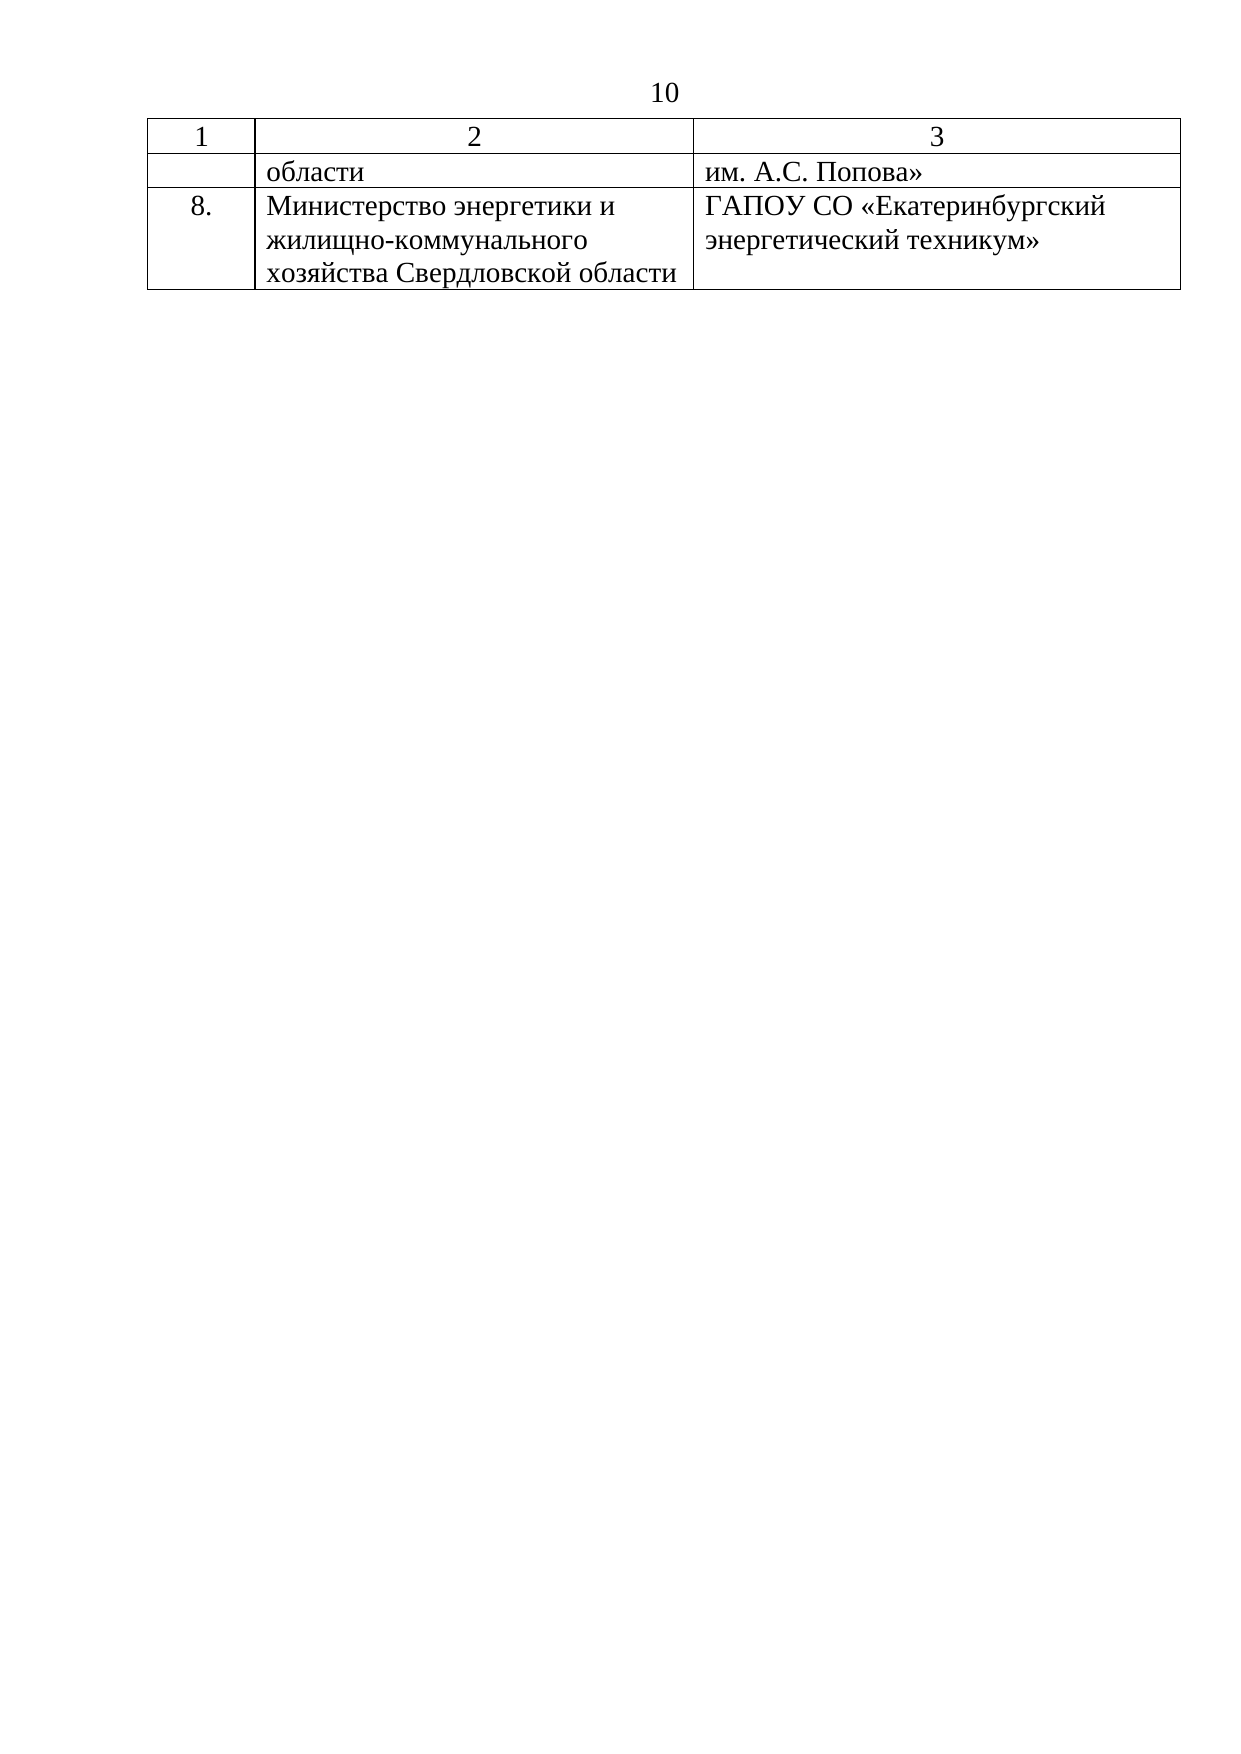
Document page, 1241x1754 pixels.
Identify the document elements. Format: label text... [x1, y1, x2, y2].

table_header 3 [694, 119, 1180, 153]
table_cell [148, 154, 254, 187]
table_cell области [256, 154, 693, 187]
table_cell им. А.С. Попова» [694, 154, 1180, 187]
table_header 1 [148, 119, 254, 153]
table_cell ГАПОУ СО «Екатеринбургский энергетический техникум» [694, 188, 1180, 289]
table_cell 8. [148, 188, 254, 289]
table_header 2 [256, 119, 693, 153]
table_cell Министерство энергетики и жилищно-коммунального хозяйства Свердловской области [256, 188, 693, 289]
